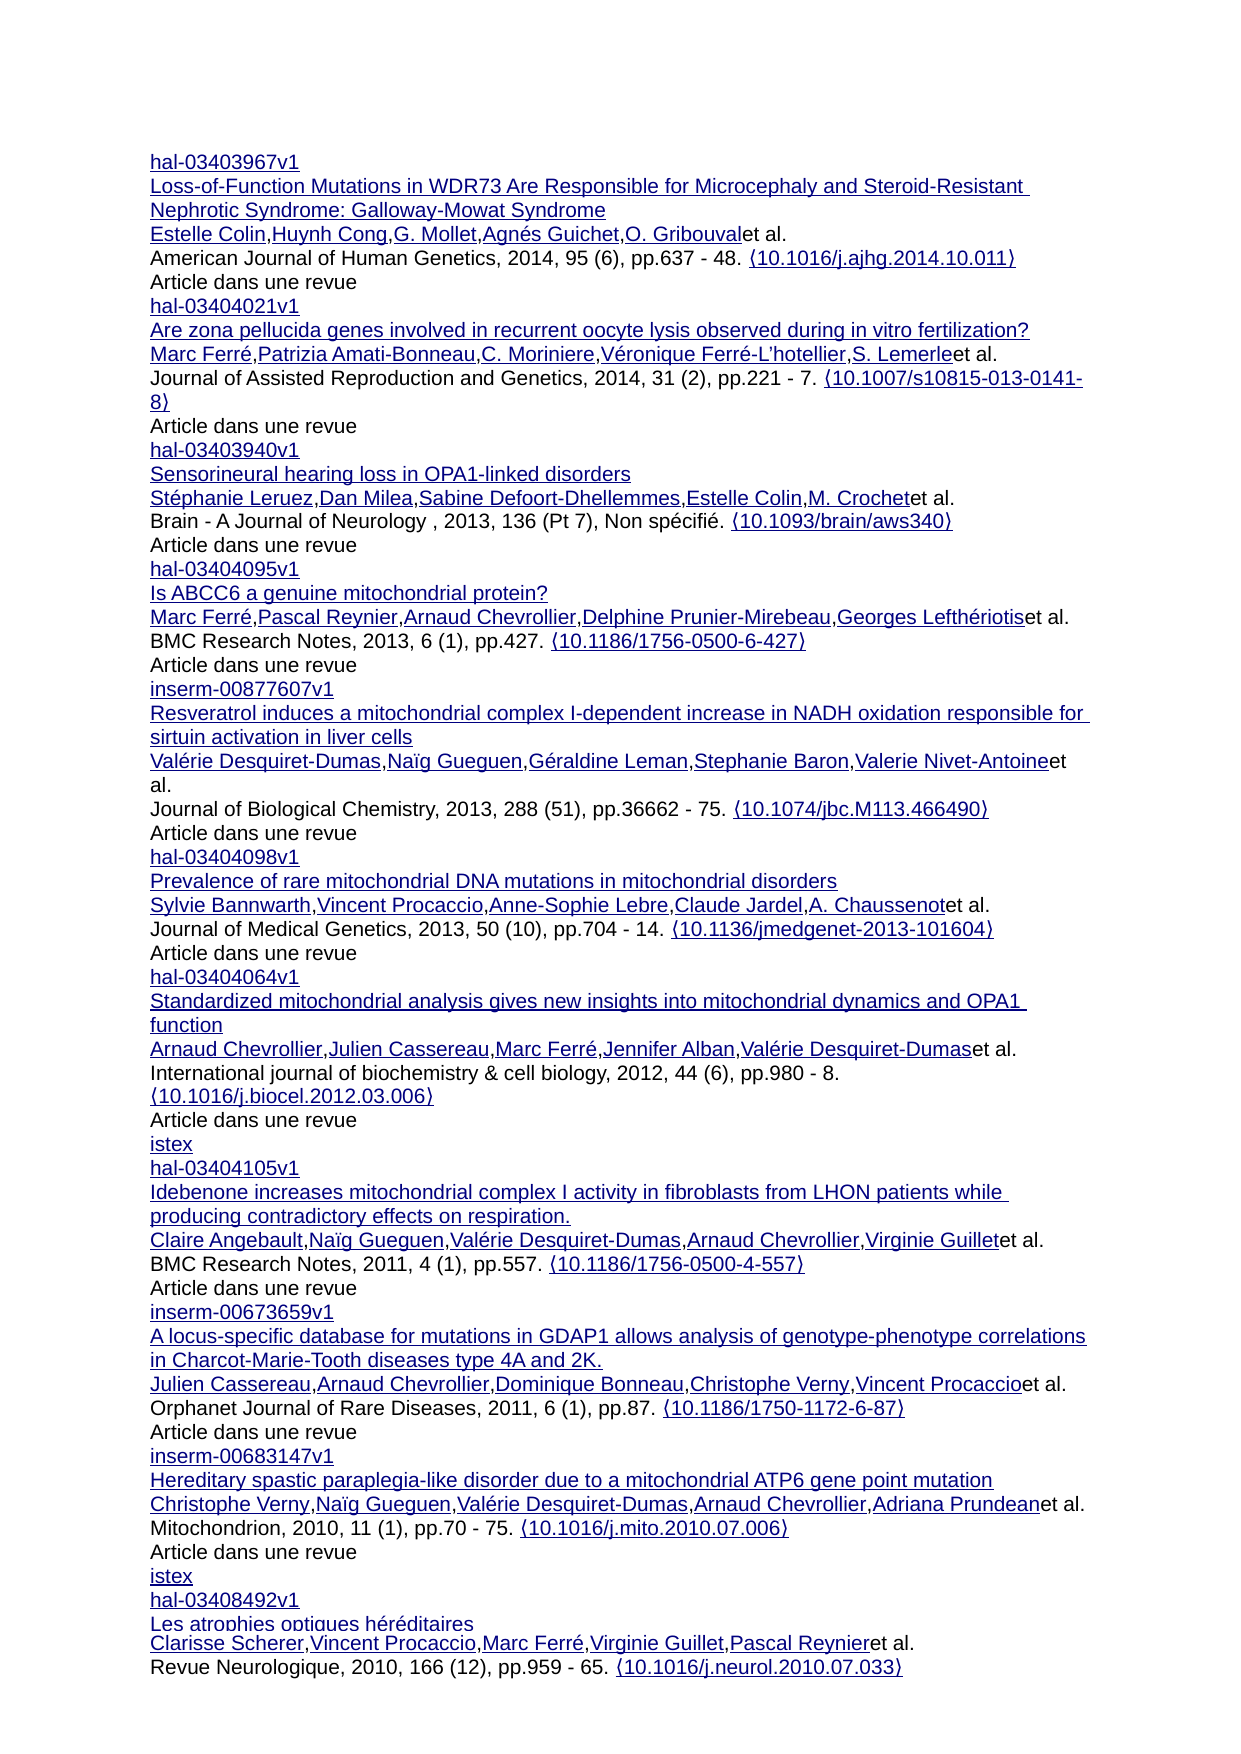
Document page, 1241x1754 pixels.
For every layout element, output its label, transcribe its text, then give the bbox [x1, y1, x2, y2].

table_cell Les atrophies optiques héréditaires Clarisse Scherer,Vincent Procaccio,Marc Ferré,Virginie Guillet,Pascal Reynieret al. Revue Neurologique, 2010, 166 (12), pp.959 - 65. ⟨10.1016/j.neurol.2010.07.033⟩ [150, 1611, 1090, 1679]
table_cell hal-03403967v1 [150, 150, 1090, 174]
table_cell Is ABCC6 a genuine mitochondrial protein? Marc Ferré,Pascal Reynier,Arnaud Chevrollier,Delphine Prunier-Mirebeau,Georges Lefthériotiset al. BMC Research Notes, 2013, 6 (1), pp.427. ⟨10.1186/1756-0500-6-427⟩ Article dans une revue inserm-00877607v1 [150, 581, 1090, 701]
table_cell Are zona pellucida genes involved in recurrent oocyte lysis observed during in vitro fertilization? Marc Ferré,Patrizia Amati-Bonneau,C. Moriniere,Véronique Ferré-L’hotellier,S. Lemerleet al. Journal of Assisted Reproduction and Genetics, 2014, 31 (2), pp.221 - 7. ⟨10.1007/s10815-013-0141-8⟩ Article dans une revue hal-03403940v1 [150, 318, 1090, 461]
table_cell Sensorineural hearing loss in OPA1-linked disorders Stéphanie Leruez,Dan Milea,Sabine Defoort-Dhellemmes,Estelle Colin,M. Crochetet al. Brain - A Journal of Neurology , 2013, 136 (Pt 7), Non spécifié. ⟨10.1093/brain/aws340⟩ Article dans une revue hal-03404095v1 [150, 461, 1090, 581]
table_cell A locus-specific database for mutations in GDAP1 allows analysis of genotype-phenotype correlations in Charcot-Marie-Tooth diseases type 4A and 2K. Julien Cassereau,Arnaud Chevrollier,Dominique Bonneau,Christophe Verny,Vincent Procaccioet al. Orphanet Journal of Rare Diseases, 2011, 6 (1), pp.87. ⟨10.1186/1750-1172-6-87⟩ Article dans une revue inserm-00683147v1 [150, 1324, 1090, 1468]
table_cell Loss-of-Function Mutations in WDR73 Are Responsible for Microcephaly and Steroid-Resistant Nephrotic Syndrome: Galloway-Mowat Syndrome Estelle Colin,Huynh Cong,G. Mollet,Agnés Guichet,O. Gribouvalet al. American Journal of Human Genetics, 2014, 95 (6), pp.637 - 48. ⟨10.1016/j.ajhg.2014.10.011⟩ Article dans une revue hal-03404021v1 [150, 174, 1090, 318]
table_cell Hereditary spastic paraplegia-like disorder due to a mitochondrial ATP6 gene point mutation Christophe Verny,Naïg Gueguen,Valérie Desquiret-Dumas,Arnaud Chevrollier,Adriana Prundeanet al. Mitochondrion, 2010, 11 (1), pp.70 - 75. ⟨10.1016/j.mito.2010.07.006⟩ Article dans une revue istex hal-03408492v1 [150, 1468, 1090, 1611]
table_cell Idebenone increases mitochondrial complex I activity in fibroblasts from LHON patients while producing contradictory effects on respiration. Claire Angebault,Naïg Gueguen,Valérie Desquiret-Dumas,Arnaud Chevrollier,Virginie Guilletet al. BMC Research Notes, 2011, 4 (1), pp.557. ⟨10.1186/1756-0500-4-557⟩ Article dans une revue inserm-00673659v1 [150, 1180, 1090, 1324]
table_cell Prevalence of rare mitochondrial DNA mutations in mitochondrial disorders Sylvie Bannwarth,Vincent Procaccio,Anne-Sophie Lebre,Claude Jardel,A. Chaussenotet al. Journal of Medical Genetics, 2013, 50 (10), pp.704 - 14. ⟨10.1136/jmedgenet-2013-101604⟩ Article dans une revue hal-03404064v1 [150, 869, 1090, 988]
table_cell Resveratrol induces a mitochondrial complex I-dependent increase in NADH oxidation responsible for [150, 701, 1090, 722]
table_cell Standardized mitochondrial analysis gives new insights into mitochondrial dynamics and OPA1 function Arnaud Chevrollier,Julien Cassereau,Marc Ferré,Jennifer Alban,Valérie Desquiret-Dumaset al. International journal of biochemistry & cell biology, 2012, 44 (6), pp.980 - 8. ⟨10.1016/j.biocel.2012.03.006⟩ Article dans une revue istex hal-03404105v1 [150, 989, 1090, 1180]
table_cell sirtuin activation in liver cells Valérie Desquiret-Dumas,Naïg Gueguen,Géraldine Leman,Stephanie Baron,Valerie Nivet-Antoineet al. Journal of Biological Chemistry, 2013, 288 (51), pp.36662 - 75. ⟨10.1074/jbc.M113.466490⟩ Article dans une revue hal-03404098v1 [150, 723, 1090, 869]
